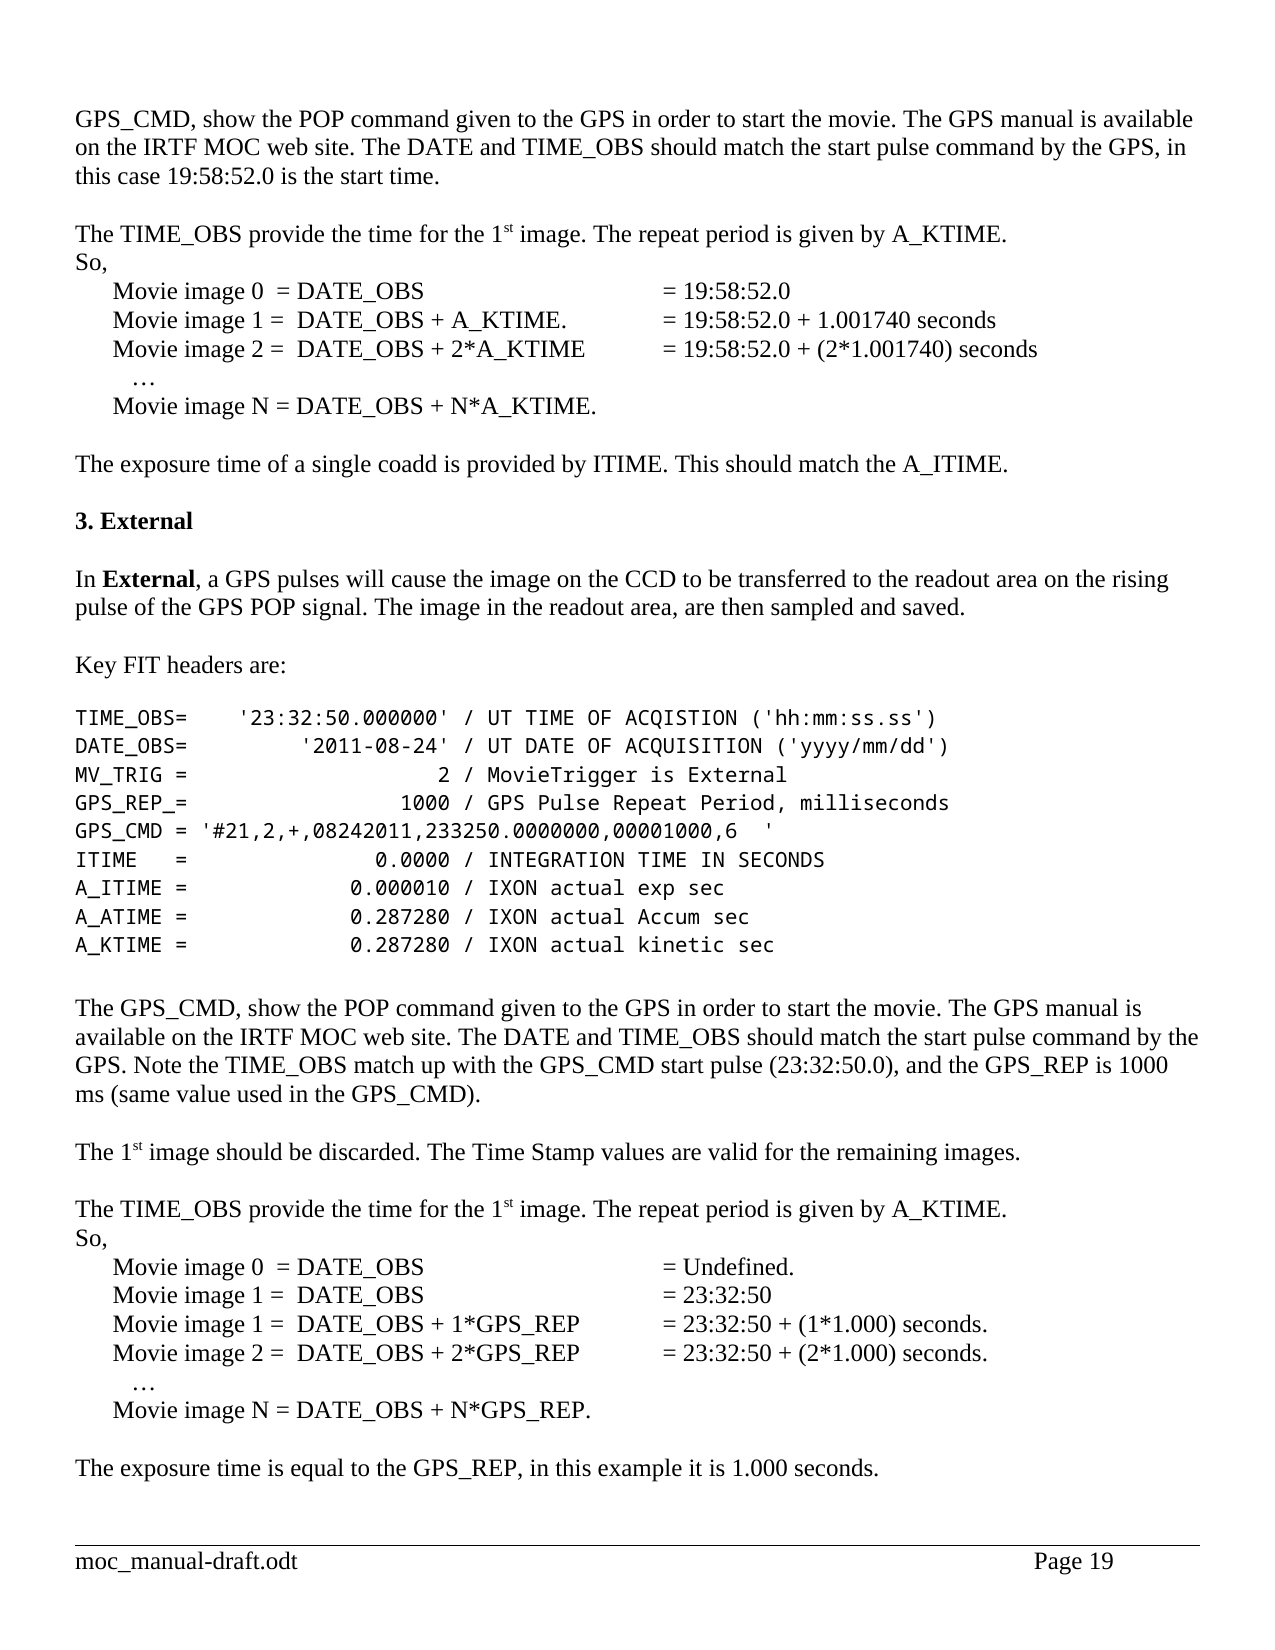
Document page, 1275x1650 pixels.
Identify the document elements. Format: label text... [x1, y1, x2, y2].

text A_ATIME = 0.287280 / IXON actual Accum sec [75, 902, 1200, 930]
text MV_TRIG = 2 / MovieTrigger is External [75, 760, 1200, 788]
text A_KTIME = 0.287280 / IXON actual kinetic sec [75, 930, 1200, 959]
text Movie image 2 = DATE_OBS + 2*GPS_REP = 23:32:50 + (2*1.000) seconds. [112, 1338, 1200, 1367]
text The 1st image should be discarded. The Time Stamp values are valid for the remaining images. [75, 1137, 1200, 1165]
text Movie image 0 = DATE_OBS = Undefined. [112, 1252, 1200, 1280]
text Movie image N = DATE_OBS + N*A_KTIME. [112, 391, 1200, 420]
text Key FIT headers are: [75, 650, 1200, 679]
text GPS_CMD, show the POP command given to the GPS in order to start the movie. The GPS manual is available on the IRTF MOC web site. The DATE and TIME_OBS should match the start pulse command by the GPS, in this case 19:58:52.0 is the start time. [75, 104, 1200, 190]
text 3. External [75, 506, 1200, 535]
text Movie image N = DATE_OBS + N*GPS_REP. [112, 1395, 1200, 1424]
text Movie image 2 = DATE_OBS + 2*A_KTIME = 19:58:52.0 + (2*1.001740) seconds [112, 334, 1200, 362]
text … [112, 362, 1200, 391]
text GPS_CMD = '#21,2,+,08242011,233250.0000000,00001000,6 ' [75, 817, 1200, 845]
text So, [75, 247, 1200, 276]
text DATE_OBS= '2011-08-24' / UT DATE OF ACQUISITION ('yyyy/mm/dd') [75, 731, 1200, 760]
text GPS_REP_= 1000 / GPS Pulse Repeat Period, milliseconds [75, 788, 1200, 817]
text ITIME = 0.0000 / INTEGRATION TIME IN SECONDS [75, 845, 1200, 873]
text The TIME_OBS provide the time for the 1st image. The repeat period is given by A_KTIME. [75, 219, 1200, 247]
text Movie image 1 = DATE_OBS + 1*GPS_REP = 23:32:50 + (1*1.000) seconds. [112, 1309, 1200, 1338]
text … [112, 1367, 1200, 1395]
text The GPS_CMD, show the POP command given to the GPS in order to start the movie. The GPS manual is available on the IRTF MOC web site. The DATE and TIME_OBS should match the start pulse command by the GPS. Note the TIME_OBS match up with the GPS_CMD start pulse (23:32:50.0), and the GPS_REP is 1000 ms (same value used in the GPS_CMD). [75, 993, 1200, 1108]
text The exposure time of a single coadd is provided by ITIME. This should match the A_ITIME. [75, 449, 1200, 477]
text TIME_OBS= '23:32:50.000000' / UT TIME OF ACQISTION ('hh:mm:ss.ss') [75, 703, 1200, 731]
text The exposure time is equal to the GPS_REP, in this example it is 1.000 seconds. [75, 1453, 1200, 1482]
text So, [75, 1223, 1200, 1252]
text The TIME_OBS provide the time for the 1st image. The repeat period is given by A_KTIME. [75, 1194, 1200, 1223]
text In External, a GPS pulses will cause the image on the CCD to be transferred to the readout area on the rising pulse of the GPS POP signal. The image in the readout area, are then sampled and saved. [75, 564, 1200, 621]
text Movie image 1 = DATE_OBS + A_KTIME. = 19:58:52.0 + 1.001740 seconds [112, 305, 1200, 334]
text Movie image 0 = DATE_OBS = 19:58:52.0 [112, 276, 1200, 305]
text A_ITIME = 0.000010 / IXON actual exp sec [75, 873, 1200, 902]
text Movie image 1 = DATE_OBS = 23:32:50 [112, 1280, 1200, 1309]
